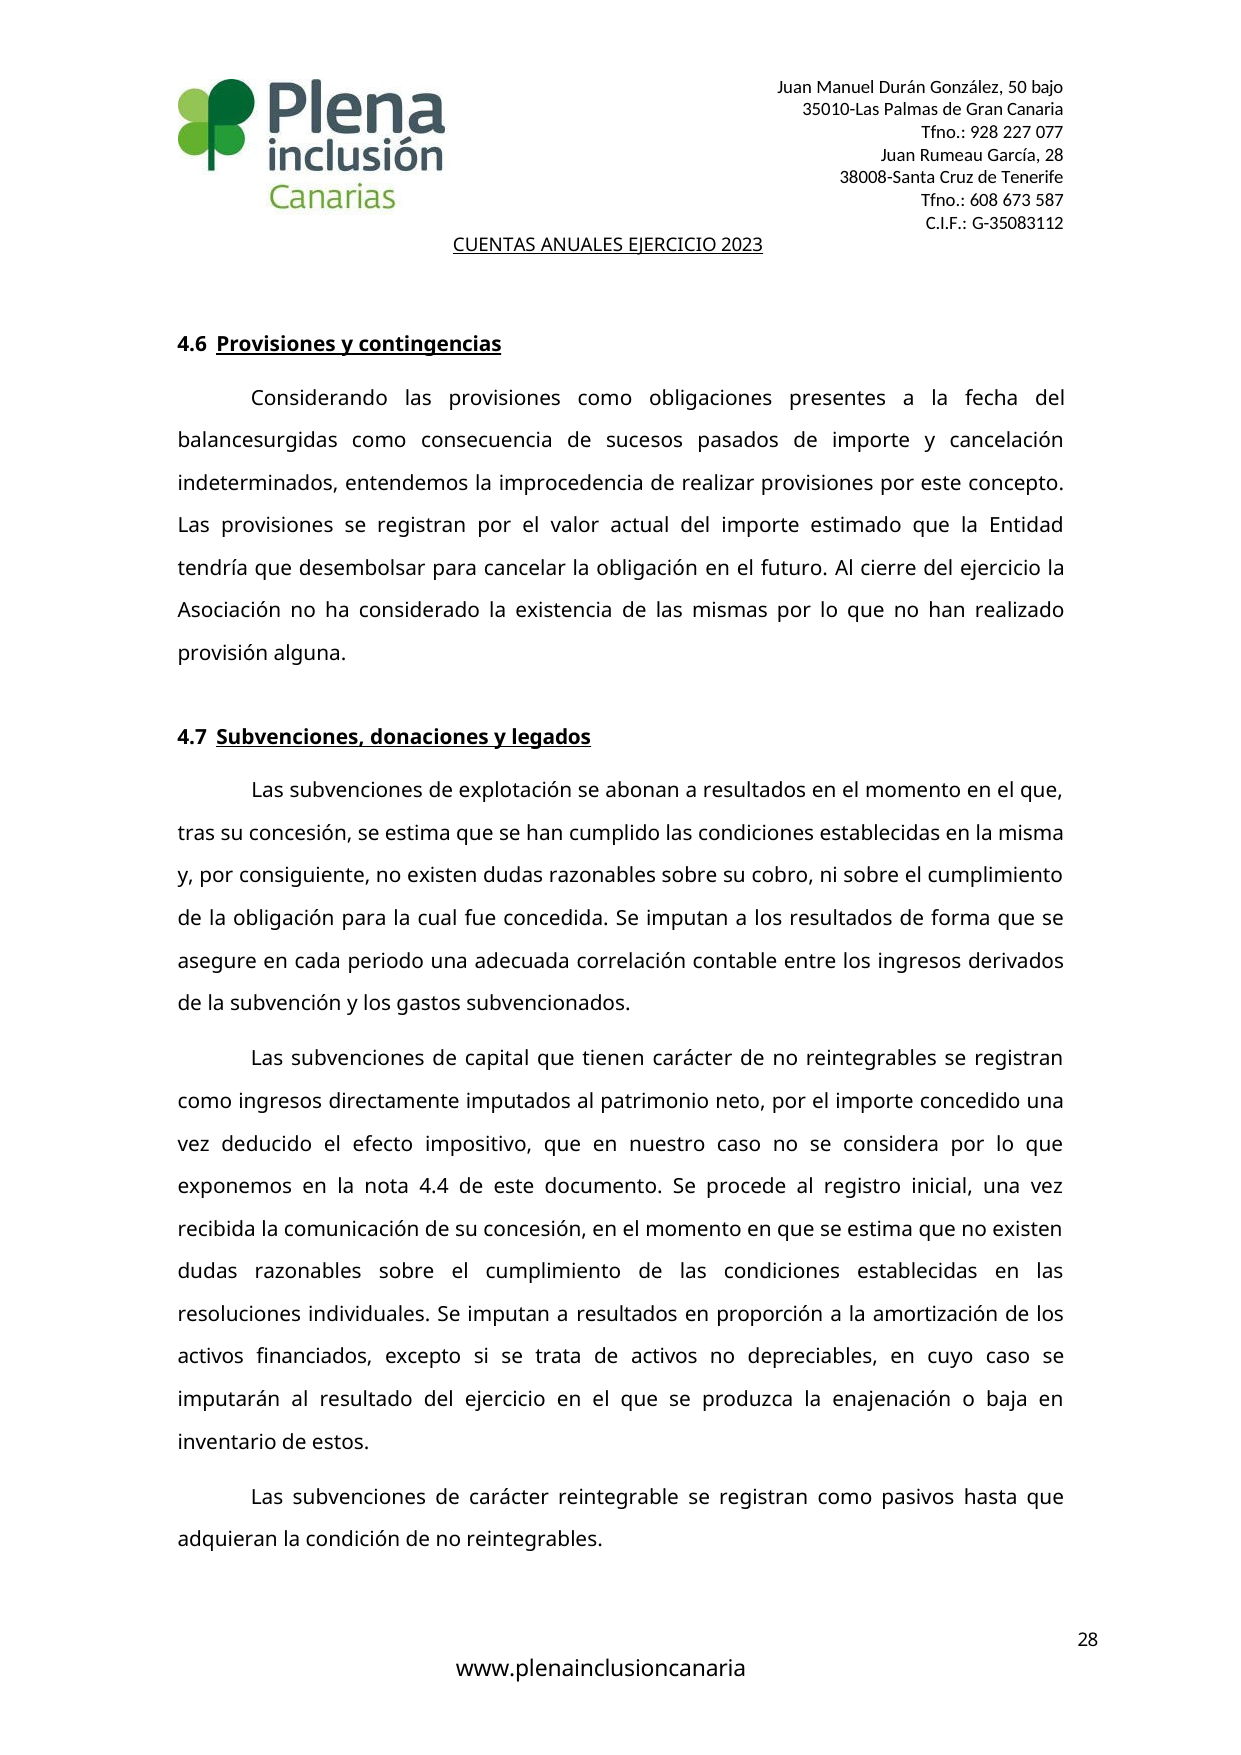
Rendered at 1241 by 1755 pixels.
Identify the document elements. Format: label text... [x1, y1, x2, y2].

text Las subvenciones de explotación se abonan a resultados en el momento en el que, tras su concesión, se estima que se han cumplido las condiciones establecidas en la misma y, por consiguiente, no existen dudas razonables sobre su cobro, ni sobre el cumplimiento de la obligación para la cual fue concedida. Se imputan a los resultados de forma que se asegure en cada periodo una adecuada correlación contable entre los ingresos derivados de la subvención y los gastos subvencionados. [177, 775, 1065, 1017]
list Subvenciones, donaciones y legados [177, 722, 1199, 750]
text Considerando las provisiones como obligaciones presentes a la fecha del balancesurgidas como consecuencia de sucesos pasados de importe y cancelación indeterminados, entendemos la improcedencia de realizar provisiones por este concepto. Las provisiones se registran por el valor actual del importe estimado que la Entidad tendría que desembolsar para cancelar la obligación en el futuro. Al cierre del ejercicio la Asociación no ha considerado la existencia de las mismas por lo que no han realizado provisión alguna. [177, 383, 1065, 667]
text Las subvenciones de capital que tienen carácter de no reintegrables se registran como ingresos directamente imputados al patrimonio neto, por el importe concedido una vez deducido el efecto impositivo, que en nuestro caso no se considera por lo que exponemos en la nota 4.4 de este documento. Se procede al registro inicial, una vez recibida la comunicación de su concesión, en el momento en que se estima que no existen dudas razonables sobre el cumplimiento de las condiciones establecidas en las resoluciones individuales. Se imputan a resultados en proporción a la amortización de los activos financiados, excepto si se trata de activos no depreciables, en cuyo caso se imputarán al resultado del ejercicio en el que se produzca la enajenación o baja en inventario de estos. [177, 1043, 1064, 1455]
text Las subvenciones de carácter reintegrable se registran como pasivos hasta que adquieran la condición de no reintegrables. [177, 1482, 1064, 1553]
list Provisiones y contingencias [177, 329, 1199, 358]
